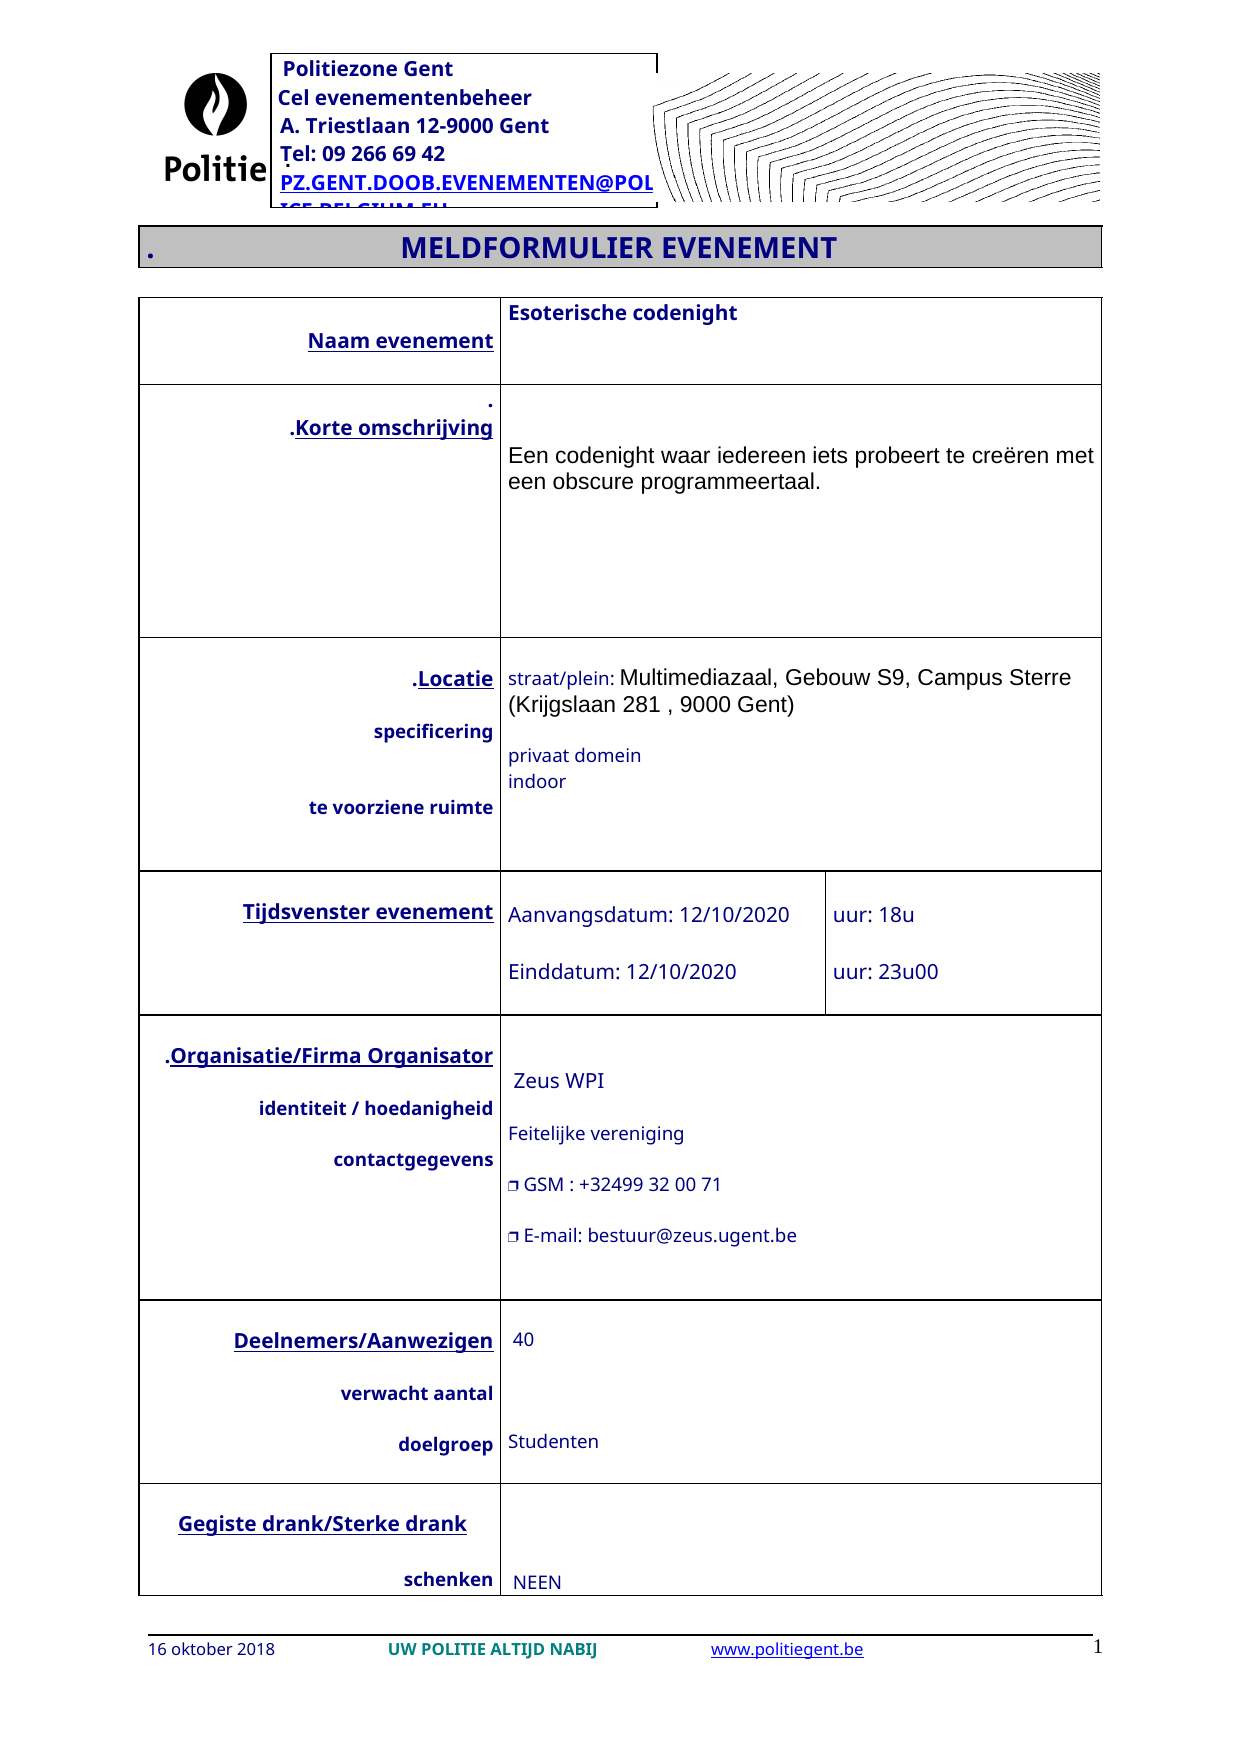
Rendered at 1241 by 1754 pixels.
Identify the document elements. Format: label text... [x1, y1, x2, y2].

table_cell Aanvangsdatum: 12/10/2020 Einddatum: 12/10/2020 [501, 872, 825, 1014]
table_cell Tijdsvenster evenement [140, 872, 500, 1014]
table_cell Gegiste drank/Sterke drank schenken [140, 1484, 500, 1595]
table_cell uur: 18u uur: 23u00 [826, 872, 1101, 1014]
table_cell straat/plein: Multimediazaal, Gebouw S9, Campus Sterre (Krijgslaan 281 , 9000 Gent) privaat domein indoor [501, 638, 1101, 870]
table_header MELDFORMULIER EVENEMENT [140, 227, 1101, 267]
picture [652, 73, 1100, 202]
table_header Naam evenement [140, 298, 500, 383]
table_cell Organisatie/Firma Organisator identiteit / hoedanigheid contactgegevens [140, 1016, 500, 1299]
table_header Esoterische codenight [501, 298, 1101, 383]
table_cell Deelnemers/Aanwezigen verwacht aantal doelgroep [140, 1301, 500, 1482]
table_cell Een codenight waar iedereen iets probeert te creëren met een obscure programmeertaal. [501, 385, 1101, 637]
picture [165, 73, 266, 184]
table_cell Korte omschrijving [140, 385, 500, 637]
table_cell Locatie specificering te voorziene ruimte [140, 638, 500, 870]
table_cell 40 Studenten [501, 1301, 1101, 1482]
table_cell Zeus WPI Feitelijke vereniging  GSM : +32499 32 00 71  E-mail: bestuur@zeus.ugent.be [501, 1016, 1101, 1299]
